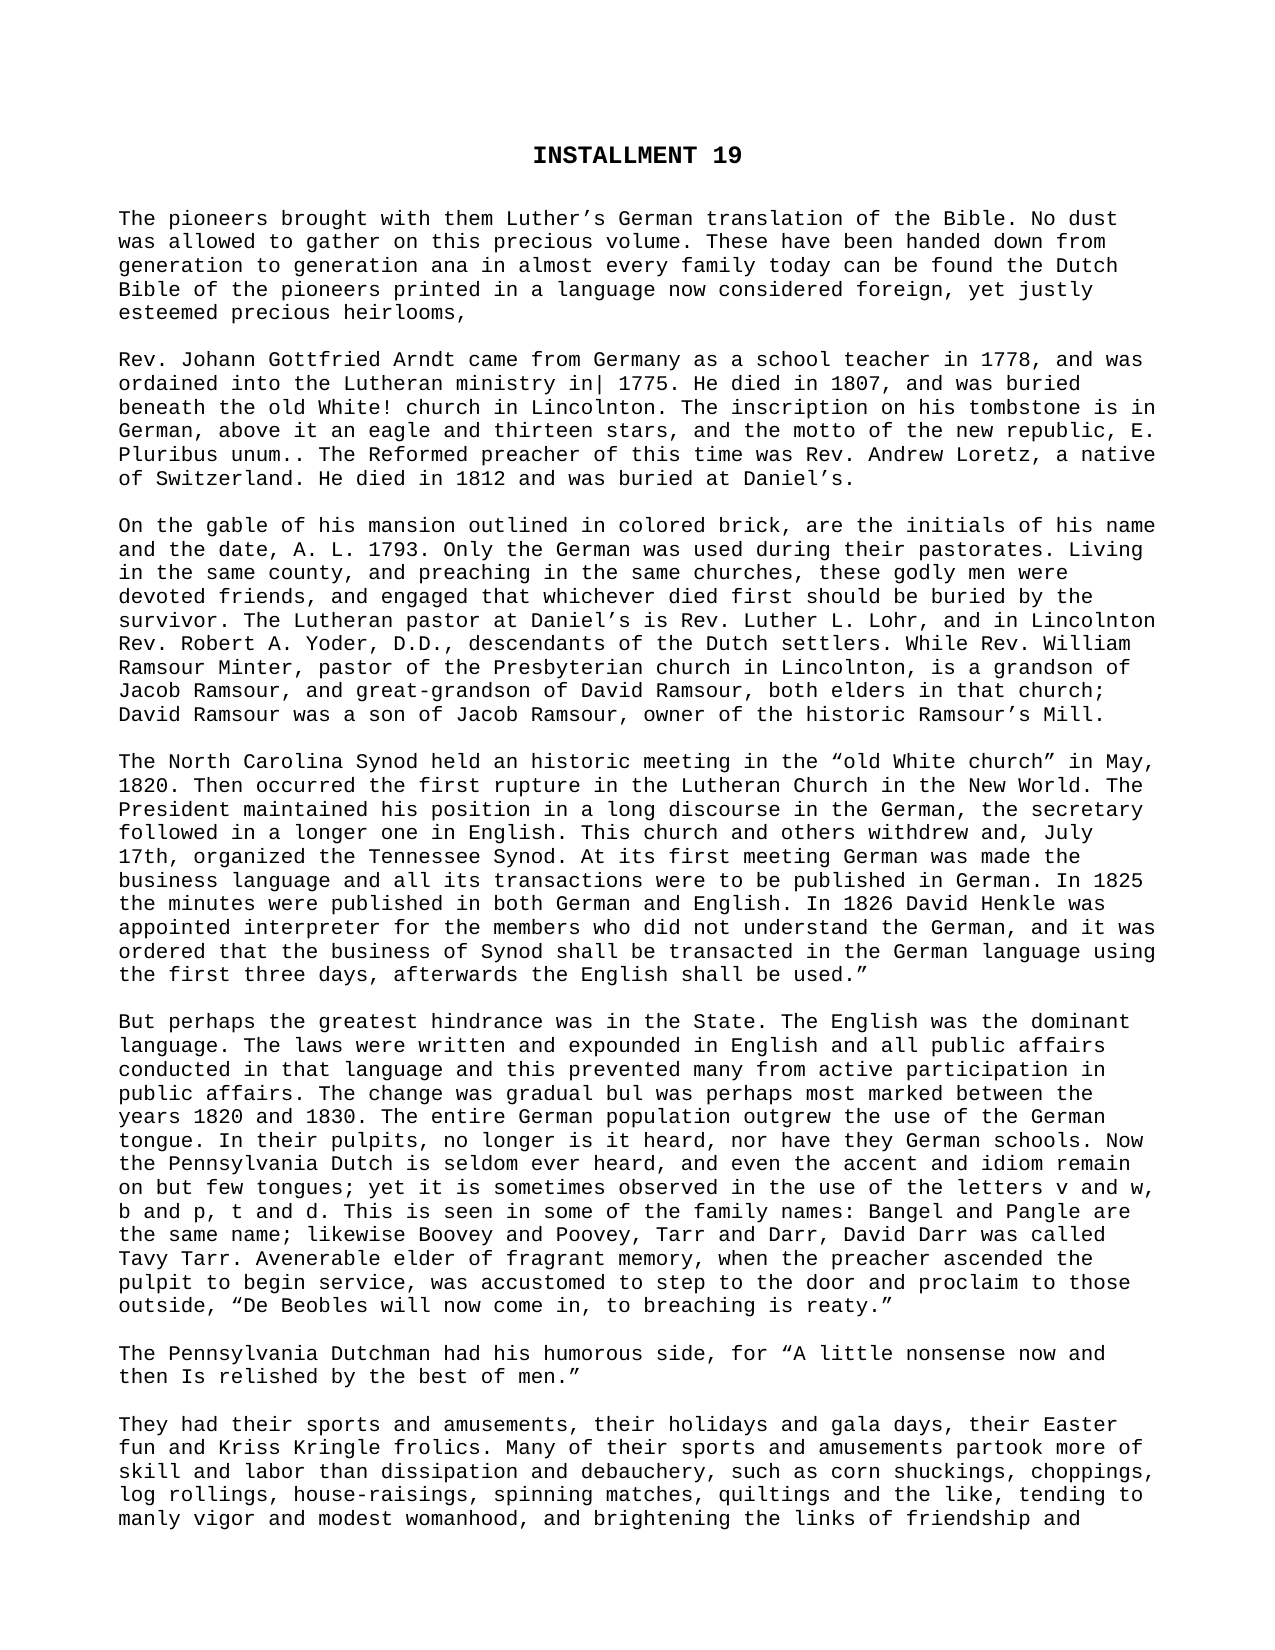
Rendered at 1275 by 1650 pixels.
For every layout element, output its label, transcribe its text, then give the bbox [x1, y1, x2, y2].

text But perhaps the greatest hindrance was in the State. The English was the dominant language. The laws were written and expounded in English and all public affairs conducted in that language and this prevented many from active participation in public affairs. The change was gradual bul was perhaps most marked between the years 1820 and 1830. The entire German population outgrew the use of the German tongue. In their pulpits, no longer is it heard, nor have they German schools. Now the Pennsylvania Dutch is seldom ever heard, and even the accent and idiom remain on but few tongues; yet it is sometimes observed in the use of the letters v and w, b and p, t and d. This is seen in some of the family names: Bangel and Pangle are the same name; likewise Boovey and Poovey, Tarr and Darr, David Darr was called Tavy Tarr. Avenerable elder of fragrant memory, when the preacher ascended the pulpit to begin service, was accustomed to step to the door and proclaim to those outside, “De Beobles will now come in, to breaching is reaty.” [118, 1012, 1157, 1319]
subtitle INSTALLMENT 19 [118, 143, 1157, 171]
text The pioneers brought with them Luther’s German translation of the Bible. No dust was allowed to gather on this precious volume. These have been handed down from generation to generation ana in almost every family today can be found the Dutch Bible of the pioneers printed in a language now considered foreign, yet justly esteemed precious heirlooms, [118, 208, 1157, 326]
text Rev. Johann Gottfried Arndt came from Germany as a school teacher in 1778, and was ordained into the Lutheran ministry in| 1775. He died in 1807, and was buried beneath the old White! church in Lincolnton. The inscription on his tombstone is in German, above it an eagle and thirteen stars, and the motto of the new republic, E. Pluribus unum.. The Reformed preacher of this time was Rev. Andrew Loretz, a native of Switzerland. He died in 1812 and was buried at Daniel’s. [118, 349, 1157, 491]
text On the gable of his mansion outlined in colored brick, are the initials of his name and the date, A. L. 1793. Only the German was used during their pastorates. Living in the same county, and preaching in the same churches, these godly men were devoted friends, and engaged that whichever died first should be buried by the survivor. The Lutheran pastor at Daniel’s is Rev. Luther L. Lohr, and in Lincolnton Rev. Robert A. Yoder, D.D., descendants of the Dutch settlers. While Rev. William Ramsour Minter, pastor of the Presbyterian church in Lincolnton, is a grandson of Jacob Ramsour, and great-grandson of David Ramsour, both elders in that church; David Ramsour was a son of Jacob Ramsour, owner of the historic Ramsour’s Mill. [118, 515, 1157, 728]
text The North Carolina Synod held an historic meeting in the “old White church” in May, 1820. Then occurred the first rupture in the Lutheran Church in the New World. The President maintained his position in a long discourse in the German, the secretary followed in a longer one in English. This church and others withdrew and, July 17th, organized the Tennessee Synod. At its first meeting German was made the business language and all its transactions were to be published in German. In 1825 the minutes were published in both German and English. In 1826 David Henkle was appointed interpreter for the members who did not understand the German, and it was ordered that the business of Synod shall be transacted in the German language using the first three days, afterwards the English shall be used.” [118, 751, 1157, 988]
text The Pennsylvania Dutchman had his humorous side, for “A little nonsense now and then Is relished by the best of men.” [118, 1343, 1157, 1390]
text They had their sports and amusements, their holidays and gala days, their Easter fun and Kriss Kringle frolics. Many of their sports and amusements partook more of skill and labor than dissipation and debauchery, such as corn shuckings, choppings, log rollings, house-raisings, spinning matches, quiltings and the like, tending to manly vigor and modest womanhood, and brightening the links of friendship and [118, 1413, 1157, 1532]
